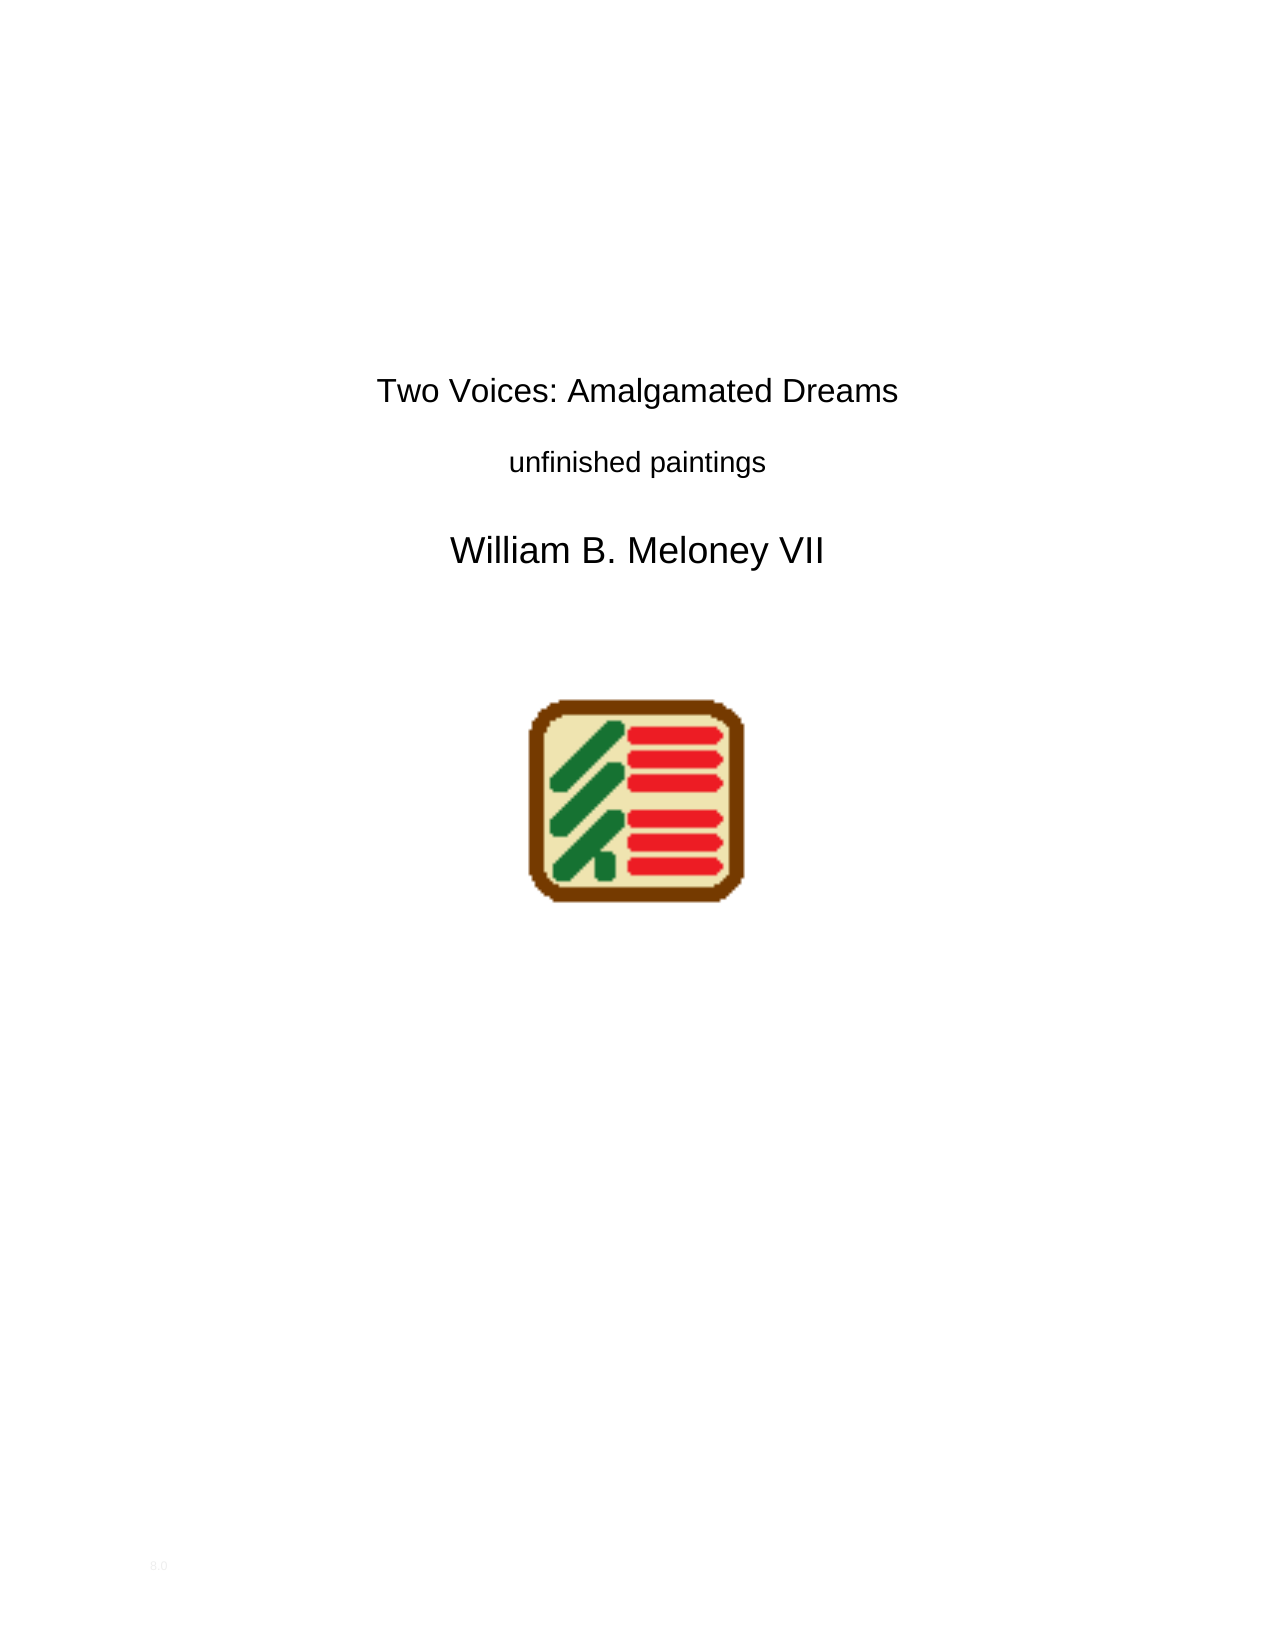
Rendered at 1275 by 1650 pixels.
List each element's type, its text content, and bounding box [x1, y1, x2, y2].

picture [527, 698, 748, 906]
text William B. Meloney VII [150, 528, 1125, 571]
text unfinished paintings [150, 445, 1125, 479]
text Two Voices: Amalgamated Dreams [150, 371, 1125, 409]
